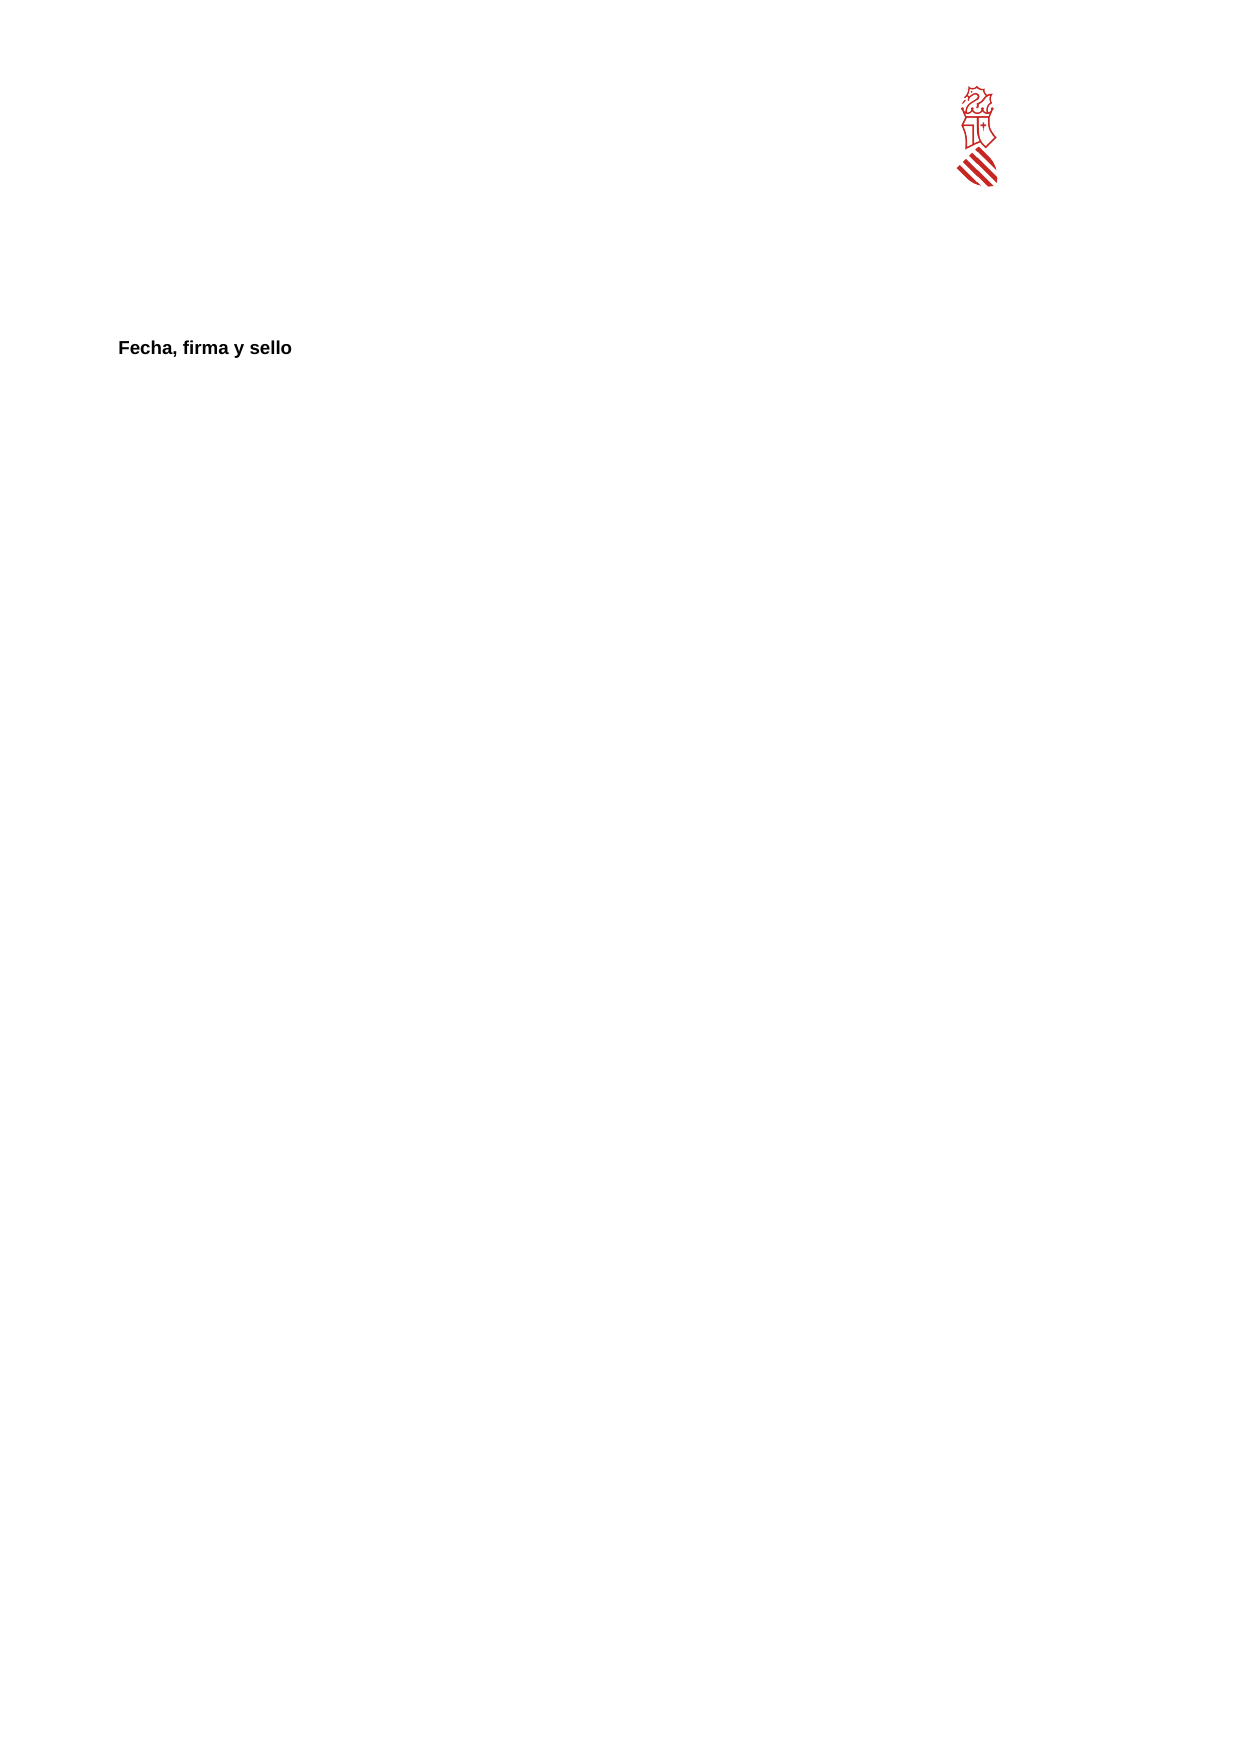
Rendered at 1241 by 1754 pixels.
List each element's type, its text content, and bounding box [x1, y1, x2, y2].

subtitle Fecha, firma y sello [118, 337, 1122, 358]
picture [831, 70, 1123, 198]
